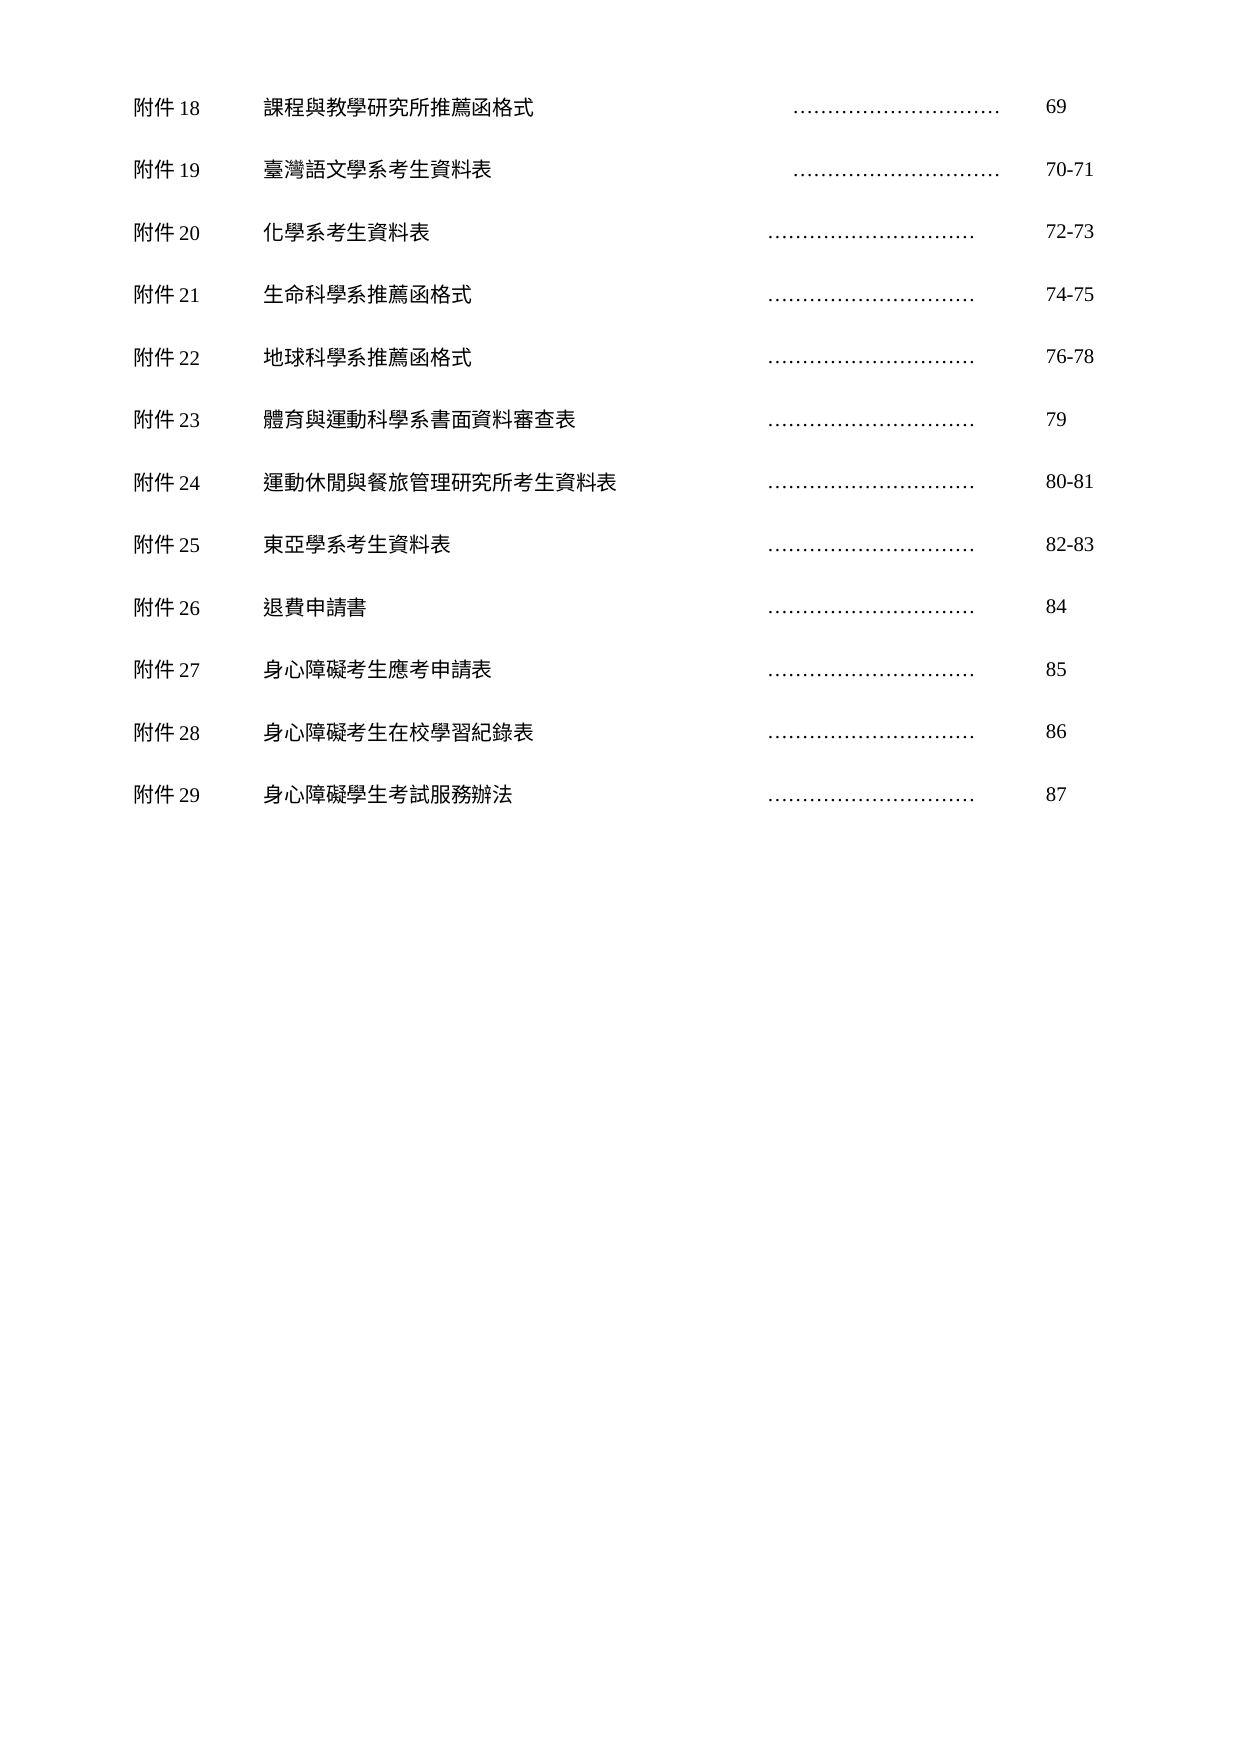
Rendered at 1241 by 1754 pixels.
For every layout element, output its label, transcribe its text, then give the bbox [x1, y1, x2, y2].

table_cell [1124, 815, 1134, 877]
table_cell 84 [1034, 565, 1134, 627]
table_cell 附件24 [122, 440, 252, 502]
table_cell 附件27 [122, 627, 252, 689]
table_cell ………………………… [708, 690, 1034, 752]
table_cell 79 [1034, 377, 1134, 439]
table_cell 74-75 [1034, 252, 1134, 314]
table_cell 70-71 [1034, 127, 1134, 189]
table_cell 69 [1034, 65, 1134, 127]
table_cell [106, 440, 122, 502]
table_cell 臺灣語文學系考生資料表 [252, 127, 608, 189]
table_cell [106, 127, 122, 189]
table_cell [589, 690, 708, 752]
table_cell [589, 190, 708, 252]
table_cell 身心障礙考生應考申請表 [252, 627, 589, 689]
table_cell ………………………… [708, 315, 1034, 377]
table_cell ………………………… [708, 752, 1034, 814]
table_cell 附件29 [122, 752, 252, 814]
table_cell [589, 565, 708, 627]
table_cell [106, 690, 122, 752]
table_cell 附件23 [122, 377, 252, 439]
table_cell 生命科學系推薦函格式 [252, 252, 589, 314]
table_cell [106, 190, 122, 252]
table_cell 附件25 [122, 502, 252, 564]
table_cell [106, 815, 1116, 877]
table_cell 85 [1034, 627, 1134, 689]
table_cell [589, 752, 708, 814]
table_cell 附件18 [122, 65, 252, 127]
table_cell [106, 65, 122, 127]
table_cell ………………………… [708, 440, 1034, 502]
table_cell 身心障礙學生考試服務辦法 [252, 752, 589, 814]
table_cell [608, 127, 802, 189]
table_cell ………………………… [802, 65, 1034, 127]
table_cell ………………………… [708, 377, 1034, 439]
table_cell ………………………… [708, 565, 1034, 627]
table_cell 80-81 [1034, 440, 1134, 502]
table_cell 72-73 [1034, 190, 1134, 252]
table_cell [589, 377, 708, 439]
table_cell ………………………… [708, 502, 1034, 564]
table_cell [106, 627, 122, 689]
table_cell 86 [1034, 690, 1134, 752]
table_cell ………………………… [708, 190, 1034, 252]
table_cell 退費申請書 [252, 565, 589, 627]
table_cell ………………………… [708, 252, 1034, 314]
table_cell 82-83 [1034, 502, 1134, 564]
table_cell ………………………… [802, 127, 1034, 189]
table_cell [1116, 815, 1123, 877]
table_cell 附件19 [122, 127, 252, 189]
table_cell 76-78 [1034, 315, 1134, 377]
table_cell 附件20 [122, 190, 252, 252]
table_cell 附件26 [122, 565, 252, 627]
table_cell 運動休閒與餐旅管理研究所考生資料表 [252, 440, 708, 502]
table_cell 化學系考生資料表 [252, 190, 589, 252]
table_cell 87 [1034, 752, 1134, 814]
table_cell [106, 377, 122, 439]
table_cell [106, 565, 122, 627]
table_cell 體育與運動科學系書面資料審查表 [252, 377, 589, 439]
table_cell 東亞學系考生資料表 [252, 502, 708, 564]
table_cell [589, 627, 708, 689]
table_cell 附件22 [122, 315, 252, 377]
table_cell 地球科學系推薦函格式 [252, 315, 589, 377]
table_cell [589, 315, 708, 377]
table_cell 附件28 [122, 690, 252, 752]
table_cell ………………………… [708, 627, 1034, 689]
table_cell [106, 315, 122, 377]
table_cell [106, 752, 122, 814]
table_cell [106, 502, 122, 564]
table_cell 附件21 [122, 252, 252, 314]
table_cell 身心障礙考生在校學習紀錄表 [252, 690, 589, 752]
table_cell [589, 252, 708, 314]
table_cell [106, 252, 122, 314]
table_cell 課程與教學研究所推薦函格式 [252, 65, 802, 127]
